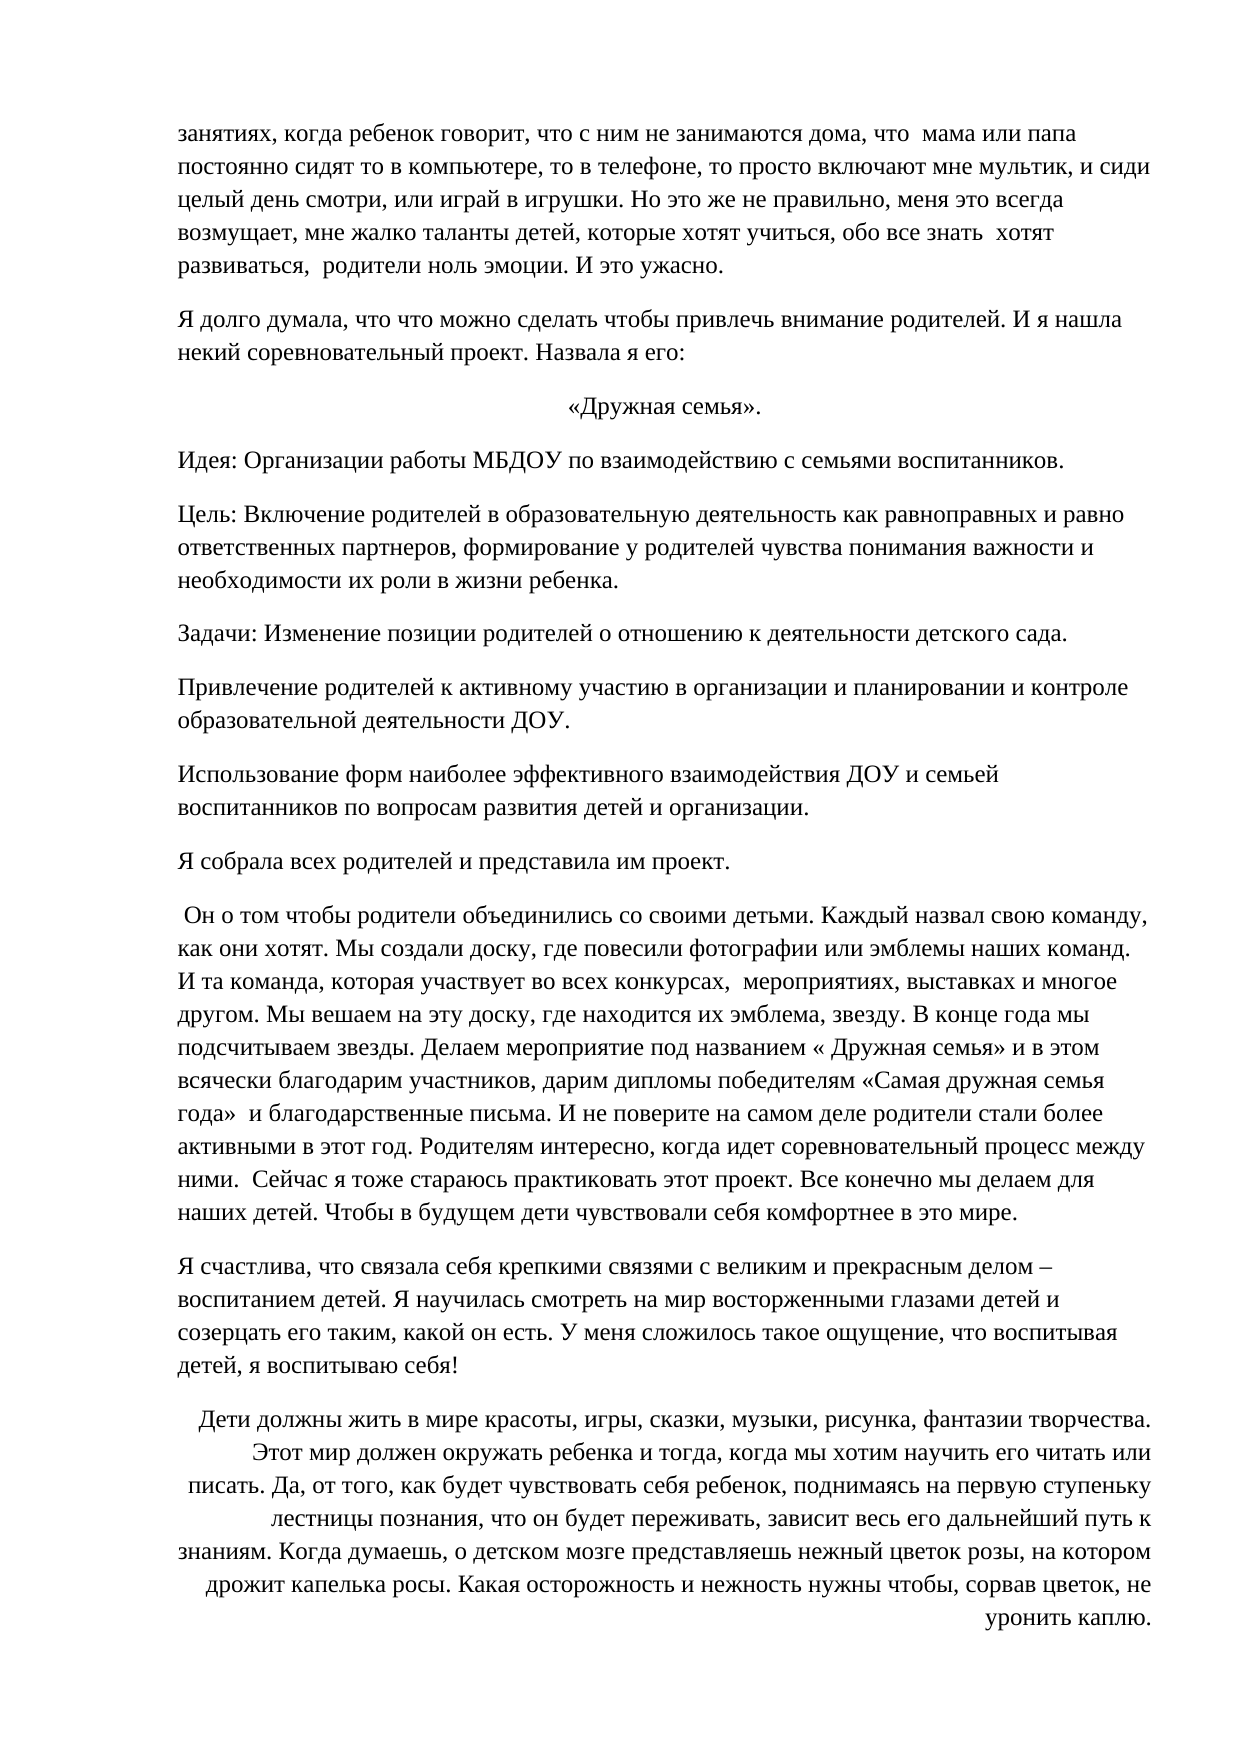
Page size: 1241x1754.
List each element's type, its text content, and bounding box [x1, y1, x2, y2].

text «Дружная семья». [177, 391, 1152, 420]
text Я долго думала, что что можно сделать чтобы привлечь внимание родителей. И я нашла некий соревновательный проект. Назвала я его: [177, 304, 1152, 366]
text Идея: Организации работы МБДОУ по взаимодействию с семьями воспитанников. [177, 445, 1152, 473]
text Задачи: Изменение позиции родителей о отношению к деятельности детского сада. [177, 618, 1152, 647]
text занятиях, когда ребенок говорит, что с ним не занимаются дома, что мама или папа постоянно сидят то в компьютере, то в телефоне, то просто включают мне мультик, и сиди целый день смотри, или играй в игрушки. Но это же не правильно, меня это всегда возмущает, мне жалко таланты детей, которые хотят учиться, обо все знать хотят развиваться, родители ноль эмоции. И это ужасно. [177, 118, 1152, 279]
text Цель: Включение родителей в образовательную деятельность как равноправных и равно ответственных партнеров, формирование у родителей чувства понимания важности и необходимости их роли в жизни ребенка. [177, 499, 1152, 593]
text Использование форм наиболее эффективного взаимодействия ДОУ и семьей воспитанников по вопросам развития детей и организации. [177, 759, 1152, 821]
text Привлечение родителей к активному участию в организации и планировании и контроле образовательной деятельности ДОУ. [177, 672, 1152, 734]
text Я счастлива, что связала себя крепкими связями с великим и прекрасным делом – воспитанием детей. Я научилась смотреть на мир восторженными глазами детей и созерцать его таким, какой он есть. У меня сложилось такое ощущение, что воспитывая детей, я воспитываю себя! [177, 1251, 1152, 1379]
text Дети должны жить в мире красоты, игры, сказки, музыки, рисунка, фантазии творчества. Этот мир должен окружать ребенка и тогда, когда мы хотим научить его читать или писать. Да, от того, как будет чувствовать себя ребенок, поднимаясь на первую ступеньку лестницы познания, что он будет переживать, зависит весь его дальнейший путь к знаниям. Когда думаешь, о детском мозге представляешь нежный цветок розы, на котором дрожит капелька росы. Какая осторожность и нежность нужны чтобы, сорвав цветок, не уронить каплю. [177, 1404, 1152, 1631]
text Я собрала всех родителей и представила им проект. [177, 846, 1152, 875]
text Он о том чтобы родители объединились со своими детьми. Каждый назвал свою команду, как они хотят. Мы создали доску, где повесили фотографии или эмблемы наших команд. И та команда, которая участвует во всех конкурсах, мероприятиях, выставках и многое другом. Мы вешаем на эту доску, где находится их эмблема, звезду. В конце года мы подсчитываем звезды. Делаем мероприятие под названием « Дружная семья» и в этом всячески благодарим участников, дарим дипломы победителям «Самая дружная семья года» и благодарственные письма. И не поверите на самом деле родители стали более активными в этот год. Родителям интересно, когда идет соревновательный процесс между ними. Сейчас я тоже стараюсь практиковать этот проект. Все конечно мы делаем для наших детей. Чтобы в будущем дети чувствовали себя комфортнее в это мире. [177, 900, 1152, 1226]
